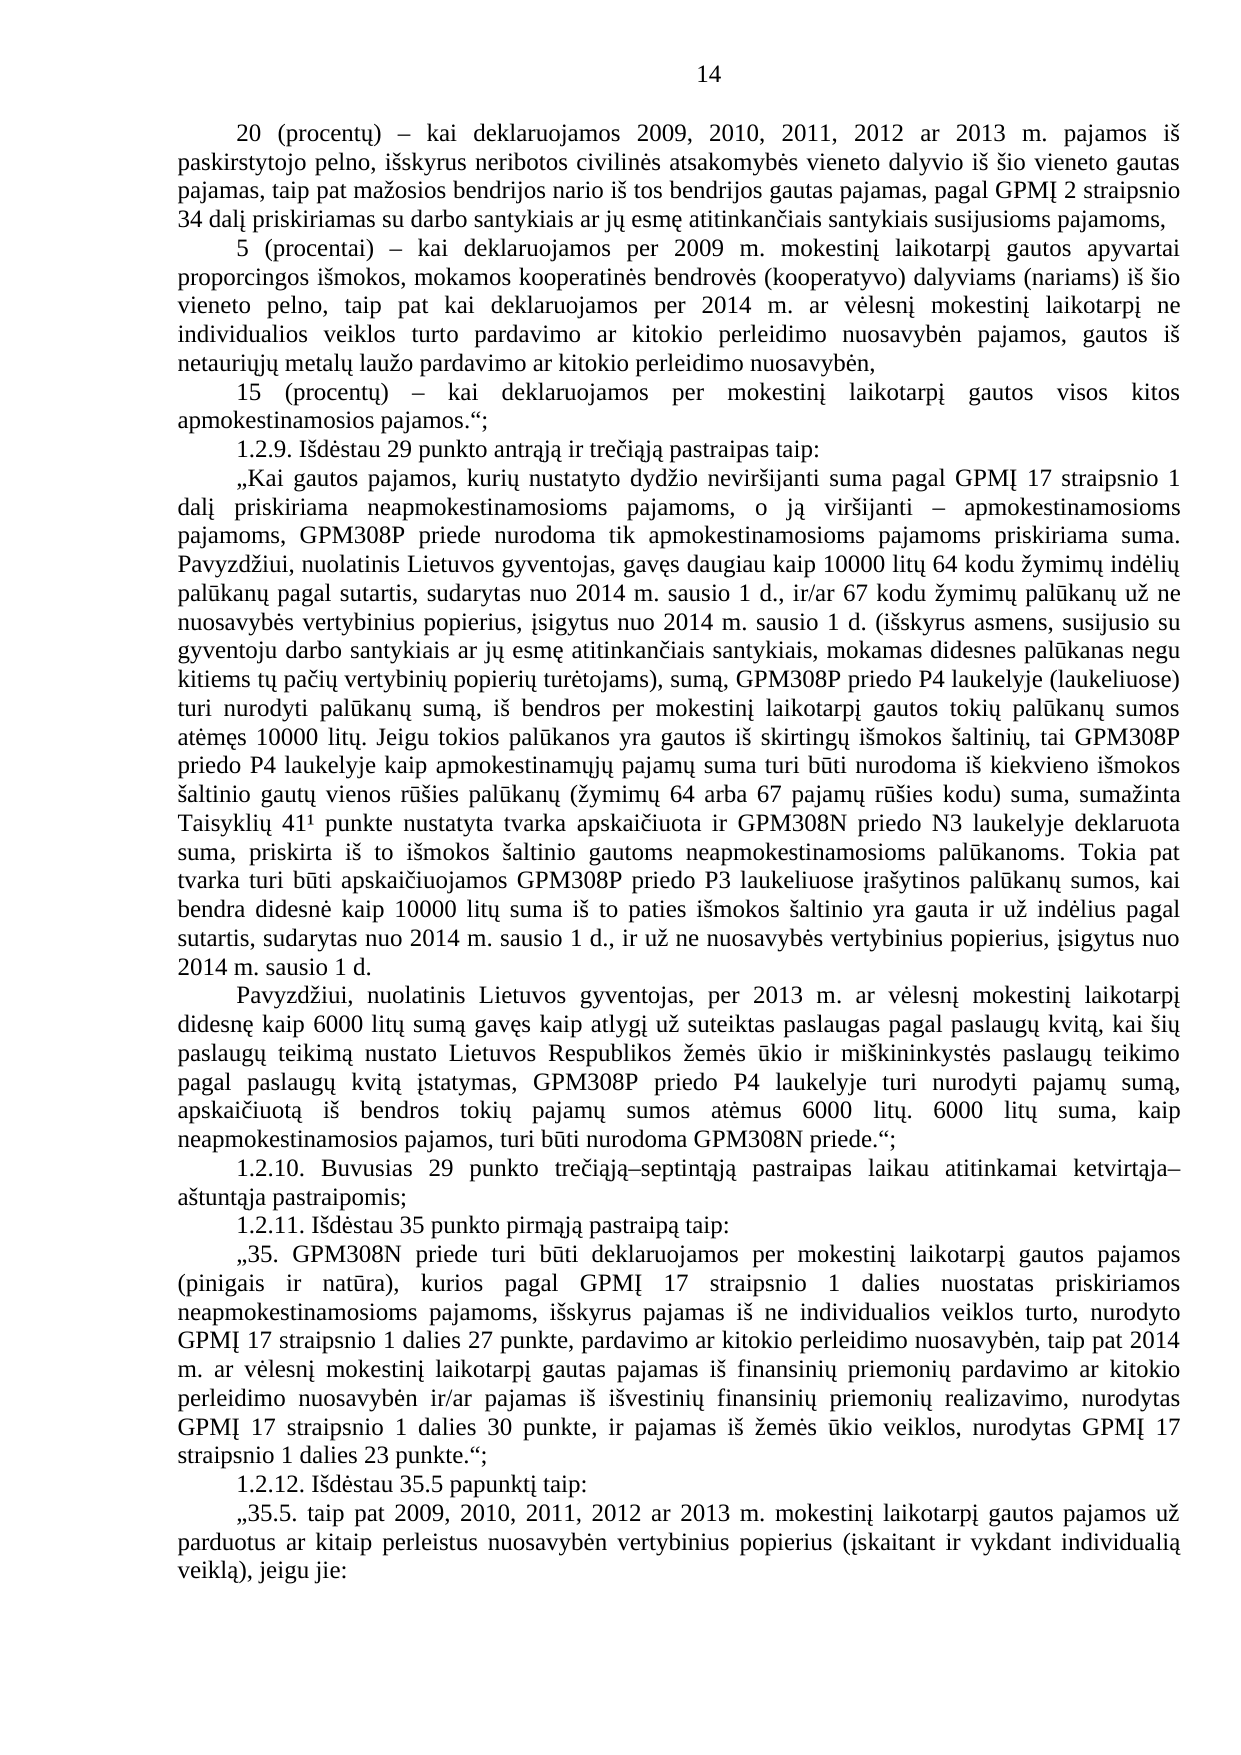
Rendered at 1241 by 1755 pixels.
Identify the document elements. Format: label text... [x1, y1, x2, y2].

text „Kai gautos pajamos, kurių nustatyto dydžio neviršijanti suma pagal GPMĮ 17 straipsnio 1 dalį priskiriama neapmokestinamosioms pajamoms, o ją viršijanti – apmokestinamosioms pajamoms, GPM308P priede nurodoma tik apmokestinamosioms pajamoms priskiriama suma. Pavyzdžiui, nuolatinis Lietuvos gyventojas, gavęs daugiau kaip 10000 litų 64 kodu žymimų indėlių palūkanų pagal sutartis, sudarytas nuo 2014 m. sausio 1 d., ir/ar 67 kodu žymimų palūkanų už ne nuosavybės vertybinius popierius, įsigytus nuo 2014 m. sausio 1 d. (išskyrus asmens, susijusio su gyventoju darbo santykiais ar jų esmę atitinkančiais santykiais, mokamas didesnes palūkanas negu kitiems tų pačių vertybinių popierių turėtojams), sumą, GPM308P priedo P4 laukelyje (laukeliuose) turi nurodyti palūkanų sumą, iš bendros per mokestinį laikotarpį gautos tokių palūkanų sumos atėmęs 10000 litų. Jeigu tokios palūkanos yra gautos iš skirtingų išmokos šaltinių, tai GPM308P priedo P4 laukelyje kaip apmokestinamųjų pajamų suma turi būti nurodoma iš kiekvieno išmokos šaltinio gautų vienos rūšies palūkanų (žymimų 64 arba 67 pajamų rūšies kodu) suma, sumažinta Taisyklių 41¹ punkte nustatyta tvarka apskaičiuota ir GPM308N priedo N3 laukelyje deklaruota suma, priskirta iš to išmokos šaltinio gautoms neapmokestinamosioms palūkanoms. Tokia pat tvarka turi būti apskaičiuojamos GPM308P priedo P3 laukeliuose įrašytinos palūkanų sumos, kai bendra didesnė kaip 10000 litų suma iš to paties išmokos šaltinio yra gauta ir už indėlius pagal sutartis, sudarytas nuo 2014 m. sausio 1 d., ir už ne nuosavybės vertybinius popierius, įsigytus nuo 2014 m. sausio 1 d. [177, 463, 1181, 981]
text 20 (procentų) – kai deklaruojamos 2009, 2010, 2011, 2012 ar 2013 m. pajamos iš paskirstytojo pelno, išskyrus neribotos civilinės atsakomybės vieneto dalyvio iš šio vieneto gautas pajamas, taip pat mažosios bendrijos nario iš tos bendrijos gautas pajamas, pagal GPMĮ 2 straipsnio 34 dalį priskiriamas su darbo santykiais ar jų esmę atitinkančiais santykiais susijusioms pajamoms, [177, 118, 1181, 233]
text „35. GPM308N priede turi būti deklaruojamos per mokestinį laikotarpį gautos pajamos (pinigais ir natūra), kurios pagal GPMĮ 17 straipsnio 1 dalies nuostatas priskiriamos neapmokestinamosioms pajamoms, išskyrus pajamas iš ne individualios veiklos turto, nurodyto GPMĮ 17 straipsnio 1 dalies 27 punkte, pardavimo ar kitokio perleidimo nuosavybėn, taip pat 2014 m. ar vėlesnį mokestinį laikotarpį gautas pajamas iš finansinių priemonių pardavimo ar kitokio perleidimo nuosavybėn ir/ar pajamas iš išvestinių finansinių priemonių realizavimo, nurodytas GPMĮ 17 straipsnio 1 dalies 30 punkte, ir pajamas iš žemės ūkio veiklos, nurodytas GPMĮ 17 straipsnio 1 dalies 23 punkte.“; [177, 1239, 1181, 1469]
text 15 (procentų) – kai deklaruojamos per mokestinį laikotarpį gautos visos kitos apmokestinamosios pajamos.“; [177, 377, 1181, 434]
text 1.2.9. Išdėstau 29 punkto antrąją ir trečiąją pastraipas taip: [177, 434, 1181, 463]
text 1.2.12. Išdėstau 35.5 papunktį taip: [177, 1469, 1181, 1498]
text 5 (procentai) – kai deklaruojamos per 2009 m. mokestinį laikotarpį gautos apyvartai proporcingos išmokos, mokamos kooperatinės bendrovės (kooperatyvo) dalyviams (nariams) iš šio vieneto pelno, taip pat kai deklaruojamos per 2014 m. ar vėlesnį mokestinį laikotarpį ne individualios veiklos turto pardavimo ar kitokio perleidimo nuosavybėn pajamos, gautos iš netauriųjų metalų laužo pardavimo ar kitokio perleidimo nuosavybėn, [177, 233, 1181, 377]
text 1.2.10. Buvusias 29 punkto trečiąją–septintąją pastraipas laikau atitinkamai ketvirtąja–aštuntąja pastraipomis; [177, 1153, 1181, 1211]
text Pavyzdžiui, nuolatinis Lietuvos gyventojas, per 2013 m. ar vėlesnį mokestinį laikotarpį didesnę kaip 6000 litų sumą gavęs kaip atlygį už suteiktas paslaugas pagal paslaugų kvitą, kai šių paslaugų teikimą nustato Lietuvos Respublikos žemės ūkio ir miškininkystės paslaugų teikimo pagal paslaugų kvitą įstatymas, GPM308P priedo P4 laukelyje turi nurodyti pajamų sumą, apskaičiuotą iš bendros tokių pajamų sumos atėmus 6000 litų. 6000 litų suma, kaip neapmokestinamosios pajamos, turi būti nurodoma GPM308N priede.“; [177, 981, 1181, 1153]
text 1.2.11. Išdėstau 35 punkto pirmąją pastraipą taip: [177, 1211, 1181, 1239]
text „35.5. taip pat 2009, 2010, 2011, 2012 ar 2013 m. mokestinį laikotarpį gautos pajamos už parduotus ar kitaip perleistus nuosavybėn vertybinius popierius (įskaitant ir vykdant individualią veiklą), jeigu jie: [177, 1498, 1181, 1584]
